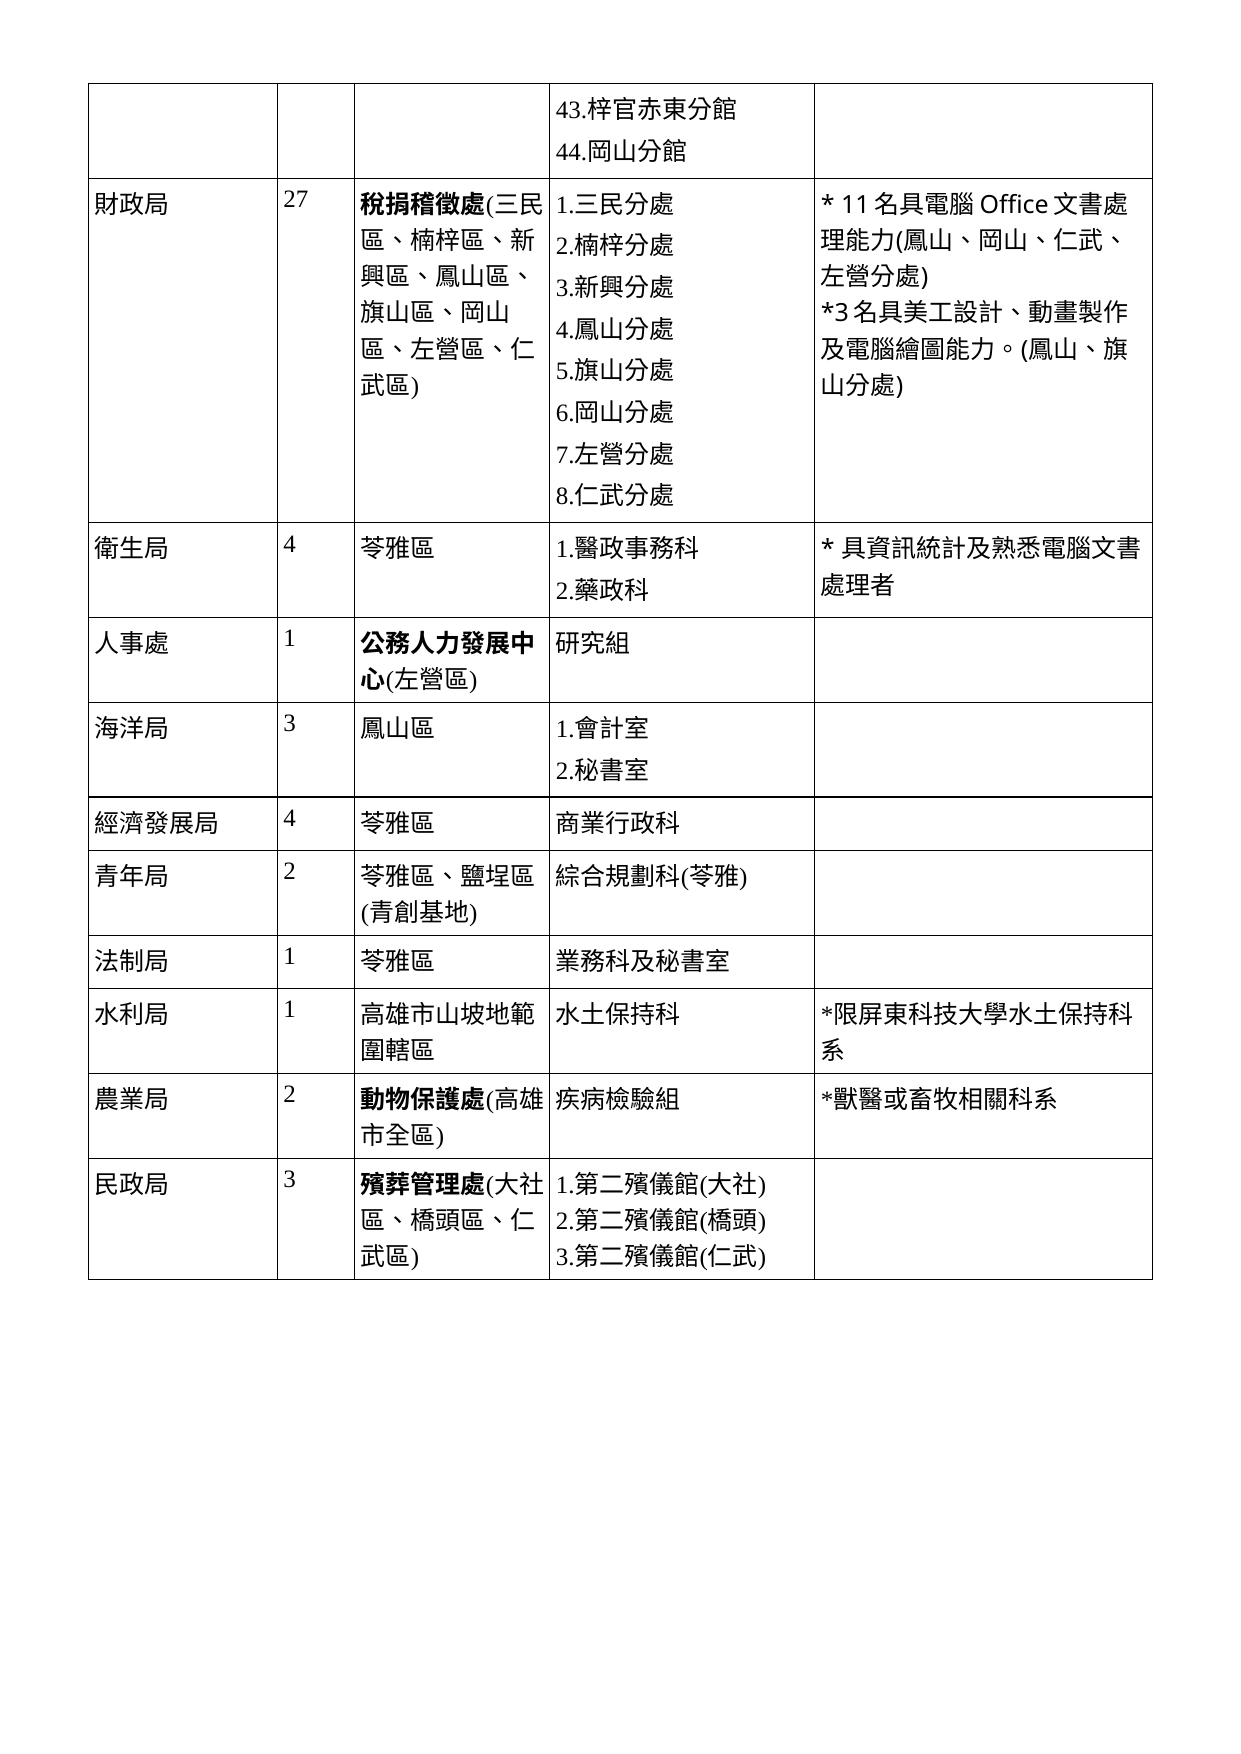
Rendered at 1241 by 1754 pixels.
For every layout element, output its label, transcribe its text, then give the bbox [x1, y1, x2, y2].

table_cell [355, 84, 549, 177]
table_cell 鳳山區 [355, 703, 549, 796]
table_cell 農業局 [89, 1074, 277, 1157]
table_cell 2 [278, 851, 354, 934]
table_cell [815, 851, 1152, 934]
table_cell *限屏東科技大學水土保持科系 [815, 989, 1152, 1072]
table_cell 青年局 [89, 851, 277, 934]
table_cell [815, 1159, 1152, 1279]
table_cell 4 [278, 523, 354, 617]
table_cell 法制局 [89, 936, 277, 987]
table_cell 海洋局 [89, 703, 277, 796]
table_cell 稅捐稽徵處(三民區、楠梓區、新興區、鳳山區、旗山區、岡山區、左營區、仁武區) [355, 179, 549, 522]
table_cell 水利局 [89, 989, 277, 1072]
table_cell 疾病檢驗組 [550, 1074, 814, 1157]
table_cell 43.梓官赤東分館 44.岡山分館 [550, 84, 814, 177]
table_cell 苓雅區、鹽埕區(青創基地) [355, 851, 549, 934]
table_cell 2 [278, 1074, 354, 1157]
table_cell 殯葬管理處(大社區、橋頭區、仁武區) [355, 1159, 549, 1279]
table_cell * 11名具電腦Office文書處理能力(鳳山、岡山、仁武、左營分處) *3名具美工設計、動畫製作及電腦繪圖能力。(鳳山、旗山分處) [815, 179, 1152, 522]
table_cell 商業行政科 [550, 798, 814, 849]
table_cell 經濟發展局 [89, 798, 277, 849]
table_cell 人事處 [89, 618, 277, 702]
table_cell 1 [278, 989, 354, 1072]
table_cell 1 [278, 936, 354, 987]
table_cell 動物保護處(高雄市全區) [355, 1074, 549, 1157]
table_cell 3 [278, 703, 354, 796]
table_cell 27 [278, 179, 354, 522]
table_cell 苓雅區 [355, 798, 549, 849]
table_cell [815, 798, 1152, 849]
table_cell 1.第二殯儀館(大社) 2.第二殯儀館(橋頭) 3.第二殯儀館(仁武) [550, 1159, 814, 1279]
table_cell 研究組 [550, 618, 814, 702]
table_cell 水土保持科 [550, 989, 814, 1072]
table_cell 1.會計室 2.秘書室 [550, 703, 814, 796]
table_cell 衛生局 [89, 523, 277, 617]
table_cell [815, 936, 1152, 987]
table_cell 高雄市山坡地範圍轄區 [355, 989, 549, 1072]
table_cell 綜合規劃科(苓雅) [550, 851, 814, 934]
table_cell 公務人力發展中心(左營區) [355, 618, 549, 702]
table_cell 1.三民分處 2.楠梓分處 3.新興分處 4.鳳山分處 5.旗山分處 6.岡山分處 7.左營分處 8.仁武分處 [550, 179, 814, 522]
table_cell 財政局 [89, 179, 277, 522]
table_cell 苓雅區 [355, 523, 549, 617]
table_cell [815, 84, 1152, 177]
table_cell [815, 618, 1152, 702]
table_cell * 具資訊統計及熟悉電腦文書處理者 [815, 523, 1152, 617]
table_cell 業務科及秘書室 [550, 936, 814, 987]
table_cell [815, 703, 1152, 796]
table_cell [89, 84, 277, 177]
table_cell 4 [278, 798, 354, 849]
table_cell 1.醫政事務科 2.藥政科 [550, 523, 814, 617]
table_cell 苓雅區 [355, 936, 549, 987]
table_cell 1 [278, 618, 354, 702]
table_cell *獸醫或畜牧相關科系 [815, 1074, 1152, 1157]
table_cell [278, 84, 354, 177]
table_cell 民政局 [89, 1159, 277, 1279]
table_cell 3 [278, 1159, 354, 1279]
